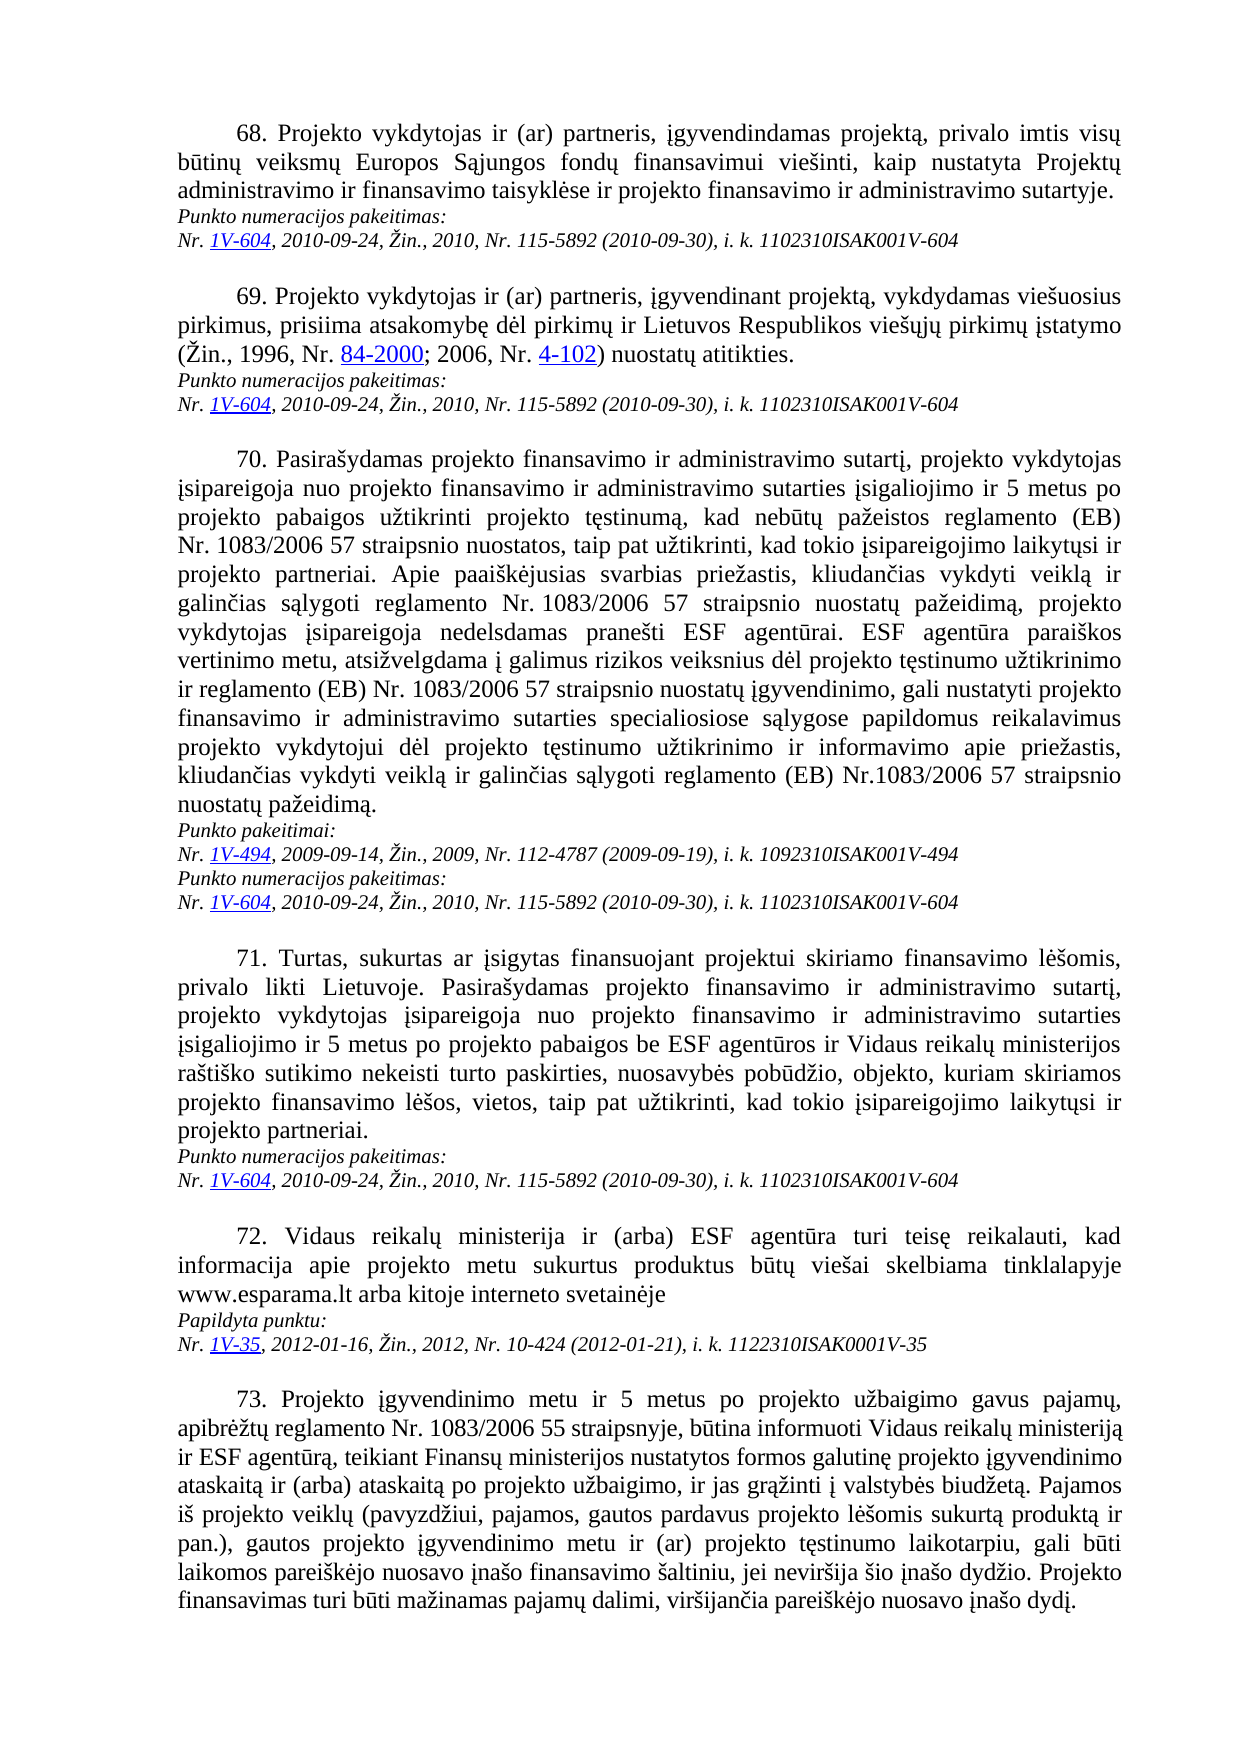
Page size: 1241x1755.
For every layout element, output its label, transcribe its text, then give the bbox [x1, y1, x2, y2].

text 69. Projekto vykdytojas ir (ar) partneris, įgyvendinant projektą, vykdydamas viešuosius pirkimus, prisiima atsakomybę dėl pirkimų ir Lietuvos Respublikos viešųjų pirkimų įstatymo (Žin., 1996, Nr. 84-2000; 2006, Nr. 4-102) nuostatų atitikties. [177, 281, 1122, 367]
text Nr. 1V-604, 2010-09-24, Žin., 2010, Nr. 115-5892 (2010-09-30), i. k. 1102310ISAK001V-604 [177, 228, 1122, 252]
text Nr. 1V-604, 2010-09-24, Žin., 2010, Nr. 115-5892 (2010-09-30), i. k. 1102310ISAK001V-604 [177, 890, 1122, 914]
text Nr. 1V-494, 2009-09-14, Žin., 2009, Nr. 112-4787 (2009-09-19), i. k. 1092310ISAK001V-494 [177, 842, 1122, 866]
text 71. Turtas, sukurtas ar įsigytas finansuojant projektui skiriamo finansavimo lėšomis, privalo likti Lietuvoje. Pasirašydamas projekto finansavimo ir administravimo sutartį, projekto vykdytojas įsipareigoja nuo projekto finansavimo ir administravimo sutarties įsigaliojimo ir 5 metus po projekto pabaigos be ESF agentūros ir Vidaus reikalų ministerijos raštiško sutikimo nekeisti turto paskirties, nuosavybės pobūdžio, objekto, kuriam skiriamos projekto finansavimo lėšos, vietos, taip pat užtikrinti, kad tokio įsipareigojimo laikytųsi ir projekto partneriai. [177, 943, 1122, 1144]
text Punkto numeracijos pakeitimas: [177, 367, 1122, 392]
text Nr. 1V-604, 2010-09-24, Žin., 2010, Nr. 115-5892 (2010-09-30), i. k. 1102310ISAK001V-604 [177, 1168, 1122, 1192]
text 72. Vidaus reikalų ministerija ir (arba) ESF agentūra turi teisę reikalauti, kad informacija apie projekto metu sukurtus produktus būtų viešai skelbiama tinklalapyje www.esparama.lt arba kitoje interneto svetainėje [177, 1221, 1122, 1307]
text Nr. 1V-35, 2012-01-16, Žin., 2012, Nr. 10-424 (2012-01-21), i. k. 1122310ISAK0001V-35 [177, 1332, 1122, 1356]
text Nr. 1V-604, 2010-09-24, Žin., 2010, Nr. 115-5892 (2010-09-30), i. k. 1102310ISAK001V-604 [177, 392, 1122, 416]
text Punkto numeracijos pakeitimas: [177, 1144, 1122, 1168]
text Punkto numeracijos pakeitimas: [177, 204, 1122, 228]
text 68. Projekto vykdytojas ir (ar) partneris, įgyvendindamas projektą, privalo imtis visų būtinų veiksmų Europos Sąjungos fondų finansavimui viešinti, kaip nustatyta Projektų administravimo ir finansavimo taisyklėse ir projekto finansavimo ir administravimo sutartyje. [177, 118, 1122, 204]
text 70. Pasirašydamas projekto finansavimo ir administravimo sutartį, projekto vykdytojas įsipareigoja nuo projekto finansavimo ir administravimo sutarties įsigaliojimo ir 5 metus po projekto pabaigos užtikrinti projekto tęstinumą, kad nebūtų pažeistos reglamento (EB) Nr. 1083/2006 57 straipsnio nuostatos, taip pat užtikrinti, kad tokio įsipareigojimo laikytųsi ir projekto partneriai. Apie paaiškėjusias svarbias priežastis, kliudančias vykdyti veiklą ir galinčias sąlygoti reglamento Nr. 1083/2006 57 straipsnio nuostatų pažeidimą, projekto vykdytojas įsipareigoja nedelsdamas pranešti ESF agentūrai. ESF agentūra paraiškos vertinimo metu, atsižvelgdama į galimus rizikos veiksnius dėl projekto tęstinumo užtikrinimo ir reglamento (EB) Nr. 1083/2006 57 straipsnio nuostatų įgyvendinimo, gali nustatyti projekto finansavimo ir administravimo sutarties specialiosiose sąlygose papildomus reikalavimus projekto vykdytojui dėl projekto tęstinumo užtikrinimo ir informavimo apie priežastis, kliudančias vykdyti veiklą ir galinčias sąlygoti reglamento (EB) Nr.1083/2006 57 straipsnio nuostatų pažeidimą. [177, 444, 1122, 818]
text Punkto numeracijos pakeitimas: [177, 866, 1122, 890]
text 73. Projekto įgyvendinimo metu ir 5 metus po projekto užbaigimo gavus pajamų, apibrėžtų reglamento Nr. 1083/2006 55 straipsnyje, būtina informuoti Vidaus reikalų ministeriją ir ESF agentūrą, teikiant Finansų ministerijos nustatytos formos galutinę projekto įgyvendinimo ataskaitą ir (arba) ataskaitą po projekto užbaigimo, ir jas grąžinti į valstybės biudžetą. Pajamos iš projekto veiklų (pavyzdžiui, pajamos, gautos pardavus projekto lėšomis sukurtą produktą ir pan.), gautos projekto įgyvendinimo metu ir (ar) projekto tęstinumo laikotarpiu, gali būti laikomos pareiškėjo nuosavo įnašo finansavimo šaltiniu, jei neviršija šio įnašo dydžio. Projekto finansavimas turi būti mažinamas pajamų dalimi, viršijančia pareiškėjo nuosavo įnašo dydį. [177, 1384, 1122, 1614]
text Punkto pakeitimai: [177, 818, 1122, 842]
text Papildyta punktu: [177, 1307, 1122, 1332]
